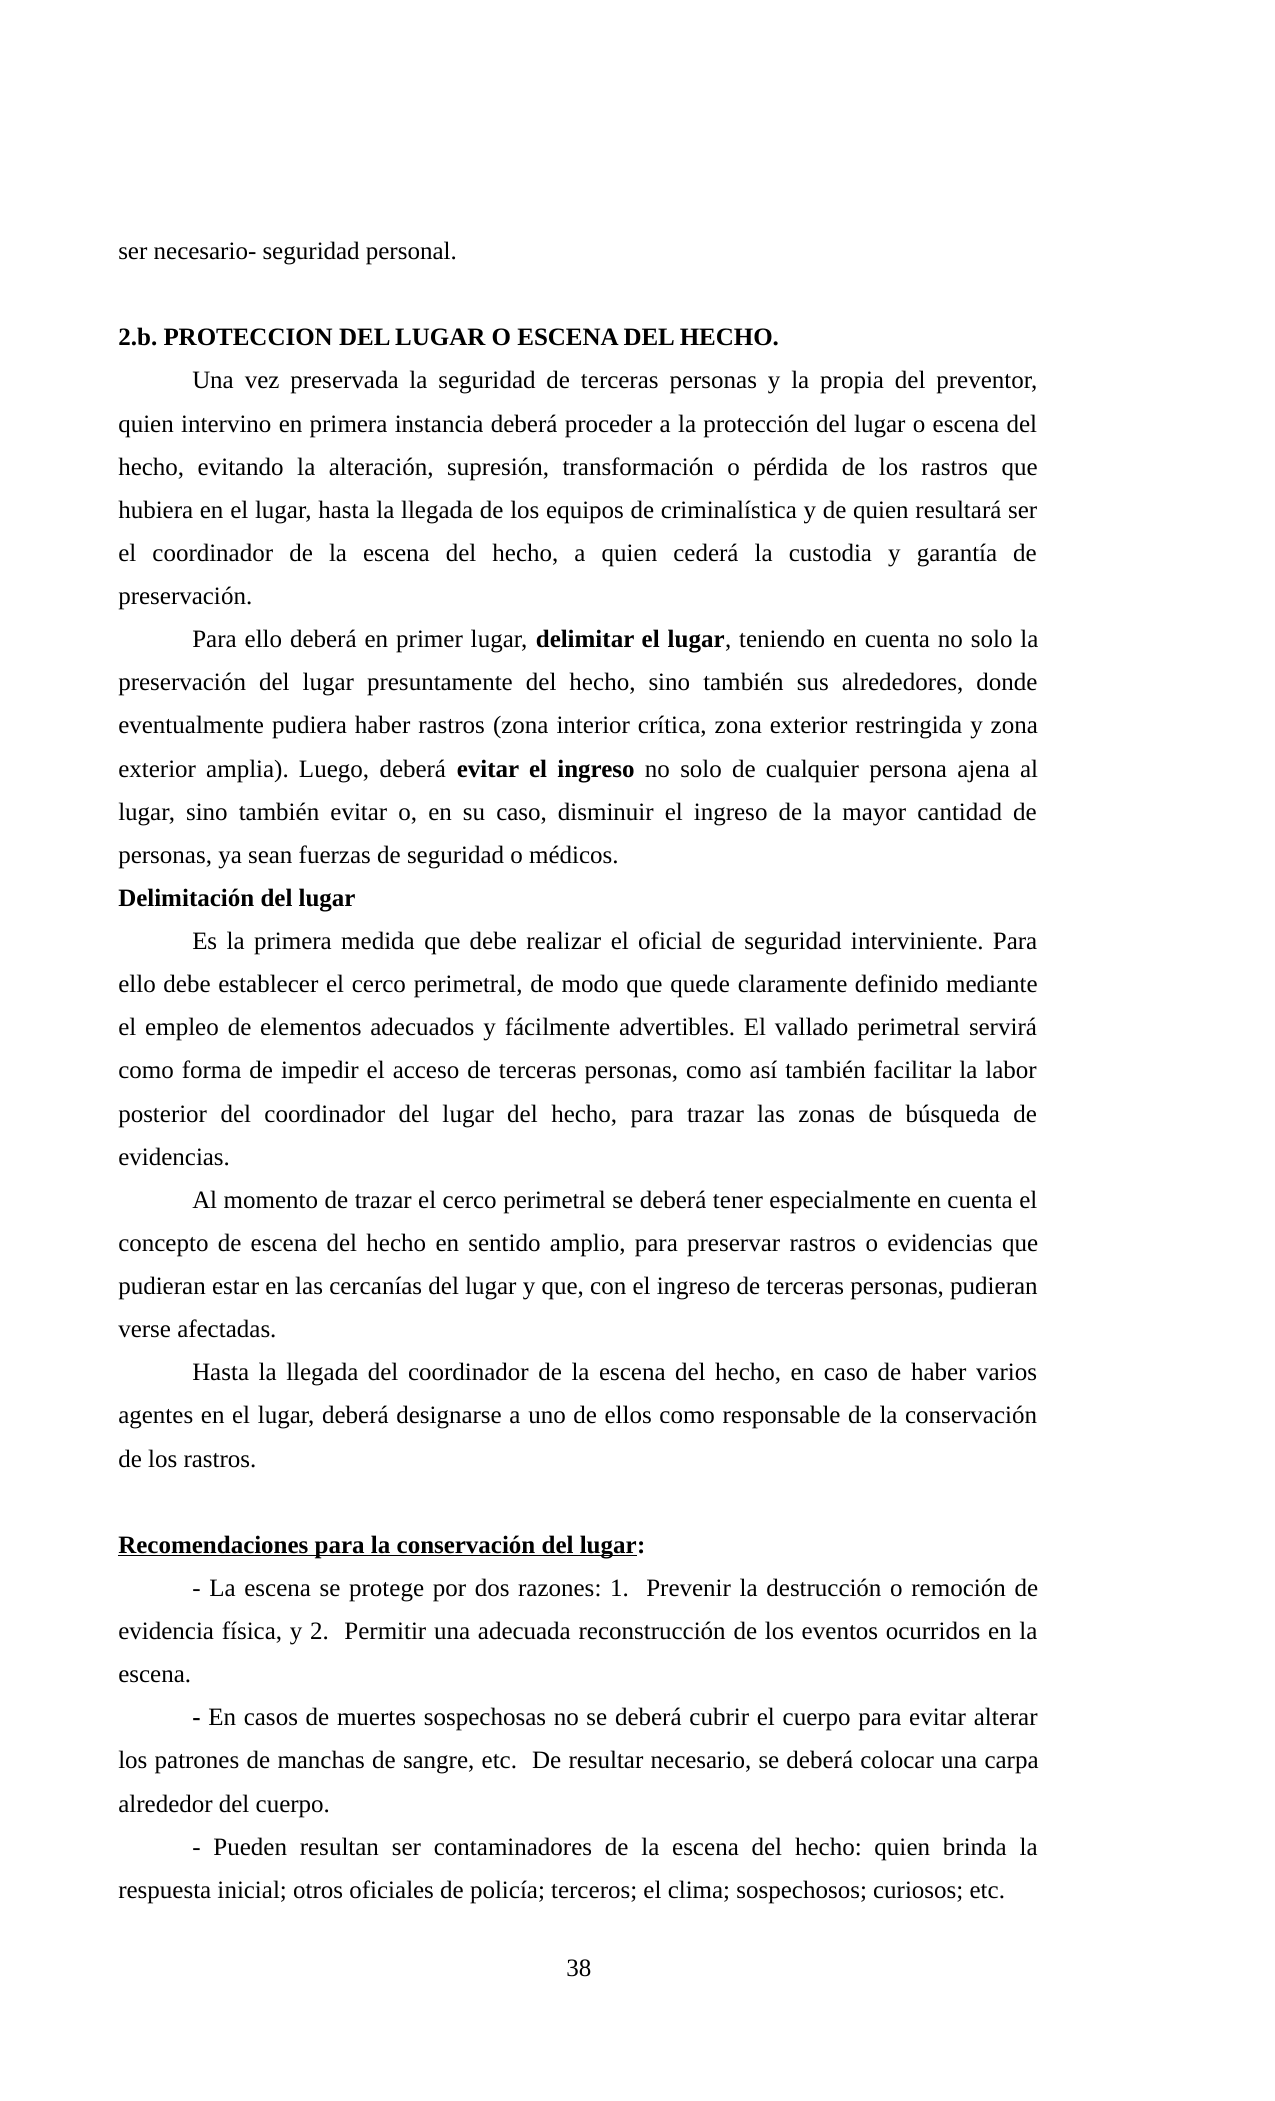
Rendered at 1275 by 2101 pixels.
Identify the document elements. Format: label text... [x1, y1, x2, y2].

text - La escena se protege por dos razones: 1. Prevenir la destrucción o remoción de evidencia física, y 2. Permitir una adecuada reconstrucción de los eventos ocurridos en la escena. [118, 1573, 1039, 1688]
text - Pueden resultan ser contaminadores de la escena del hecho: quien brinda la respuesta inicial; otros oficiales de policía; terceros; el clima; sospechosos; curiosos; etc. [118, 1832, 1039, 1904]
text Para ello deberá en primer lugar, delimitar el lugar, teniendo en cuenta no solo la preservación del lugar presuntamente del hecho, sino también sus alrededores, donde eventualmente pudiera haber rastros (zona interior crítica, zona exterior restringida y zona exterior amplia). Luego, deberá evitar el ingreso no solo de cualquier persona ajena al lugar, sino también evitar o, en su caso, disminuir el ingreso de la mayor cantidad de personas, ya sean fuerzas de seguridad o médicos. [118, 624, 1039, 869]
text 2.b. PROTECCION DEL LUGAR O ESCENA DEL HECHO. [118, 322, 1039, 351]
text Hasta la llegada del coordinador de la escena del hecho, en caso de haber varios agentes en el lugar, deberá designarse a uno de ellos como responsable de la conservación de los rastros. [118, 1357, 1039, 1472]
text Es la primera medida que debe realizar el oficial de seguridad interviniente. Para ello debe establecer el cerco perimetral, de modo que quede claramente definido mediante el empleo de elementos adecuados y fácilmente advertibles. El vallado perimetral servirá como forma de impedir el acceso de terceras personas, como así también facilitar la labor posterior del coordinador del lugar del hecho, para trazar las zonas de búsqueda de evidencias. [118, 926, 1039, 1171]
text Delimitación del lugar [118, 883, 1039, 912]
text ser necesario- seguridad personal. [118, 236, 1039, 265]
text Al momento de trazar el cerco perimetral se deberá tener especialmente en cuenta el concepto de escena del hecho en sentido amplio, para preservar rastros o evidencias que pudieran estar en las cercanías del lugar y que, con el ingreso de terceras personas, pudieran verse afectadas. [118, 1185, 1039, 1343]
text - En casos de muertes sospechosas no se deberá cubrir el cuerpo para evitar alterar los patrones de manchas de sangre, etc. De resultar necesario, se deberá colocar una carpa alrededor del cuerpo. [118, 1702, 1039, 1817]
text Recomendaciones para la conservación del lugar: [118, 1530, 1039, 1559]
text Una vez preservada la seguridad de terceras personas y la propia del preventor, quien intervino en primera instancia deberá proceder a la protección del lugar o escena del hecho, evitando la alteración, supresión, transformación o pérdida de los rastros que hubiera en el lugar, hasta la llegada de los equipos de criminalística y de quien resultará ser el coordinador de la escena del hecho, a quien cederá la custodia y garantía de preservación. [118, 366, 1039, 610]
